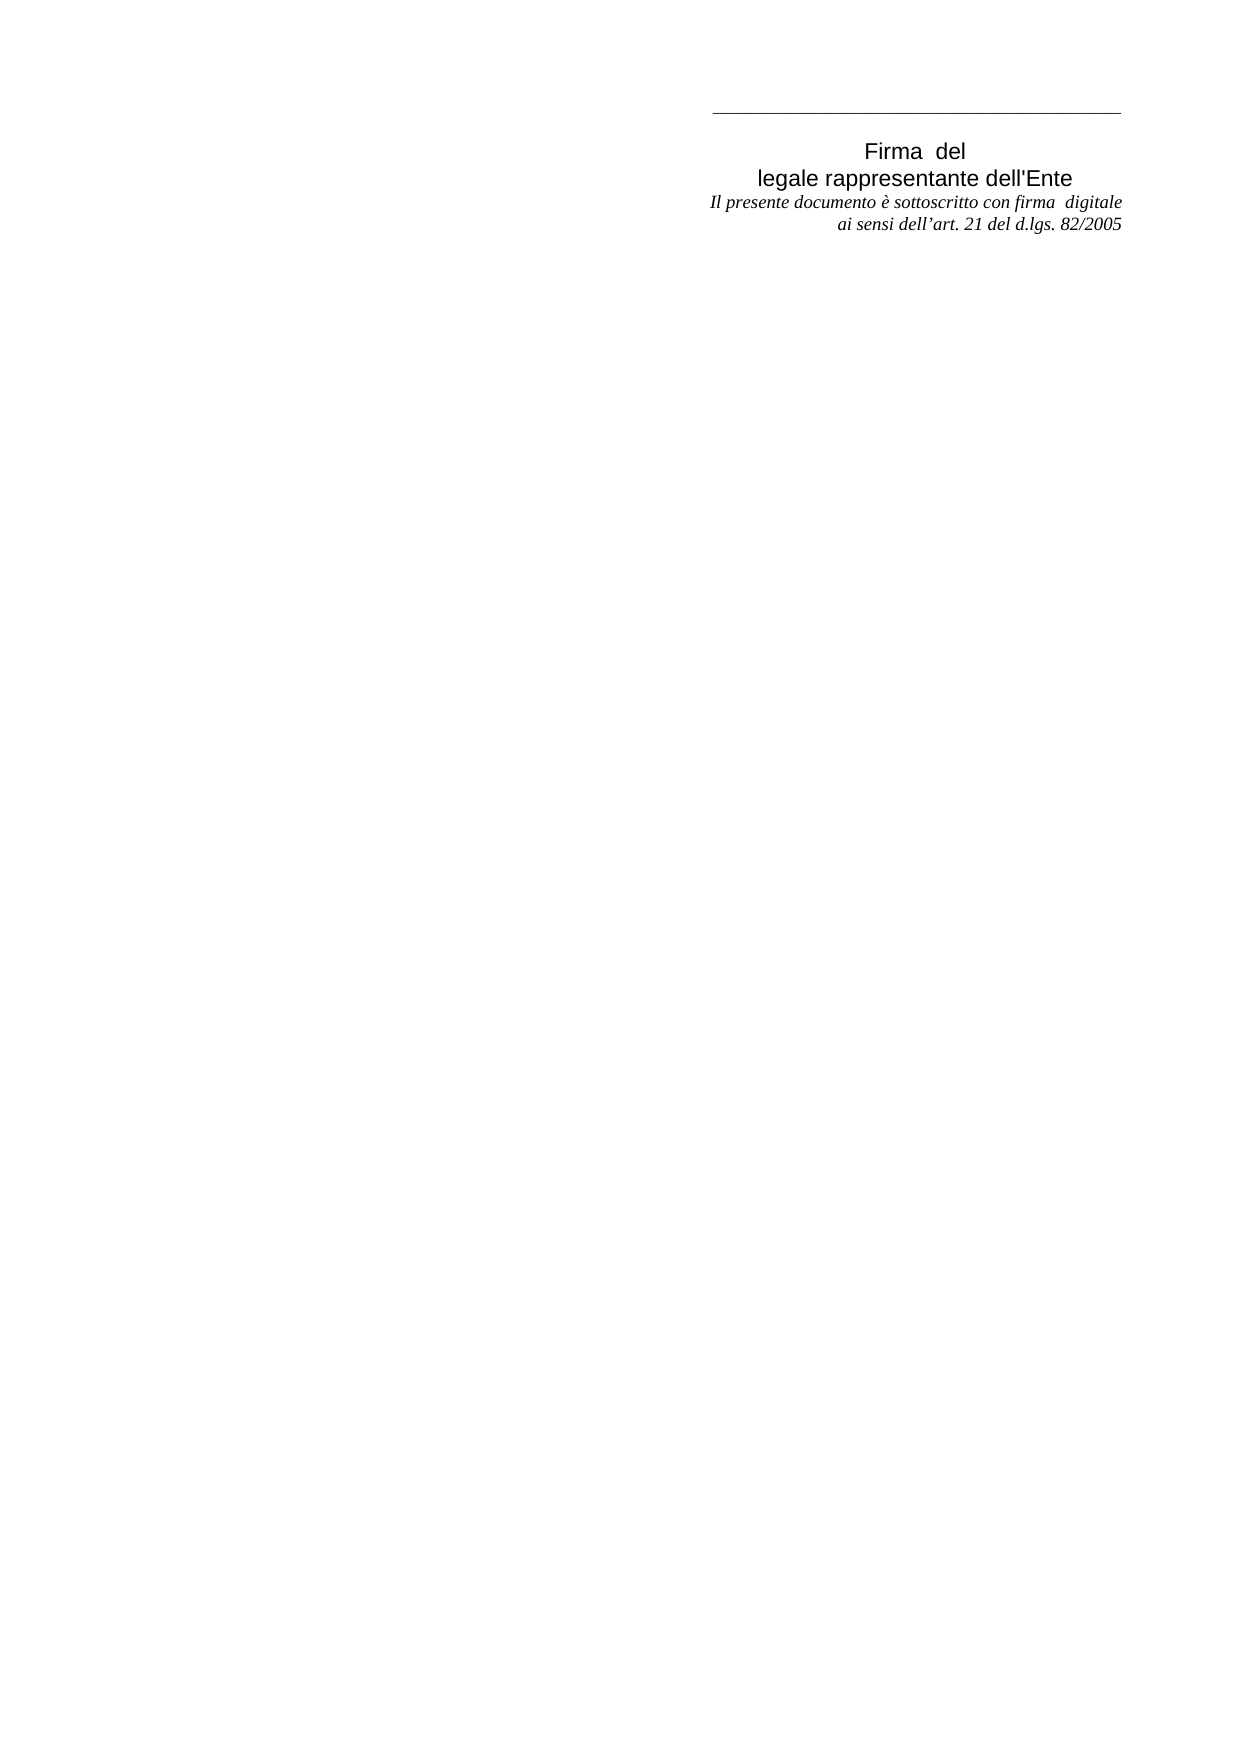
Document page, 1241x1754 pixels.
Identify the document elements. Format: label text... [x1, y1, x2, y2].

text Firma del [708, 138, 1122, 164]
text ________________________________ [118, 90, 1122, 117]
text legale rappresentante dell'Ente [708, 164, 1122, 191]
text ai sensi dell’art. 21 del d.lgs. 82/2005 [118, 212, 1122, 234]
text Il presente documento è sottoscritto con firma digitale [118, 191, 1122, 212]
